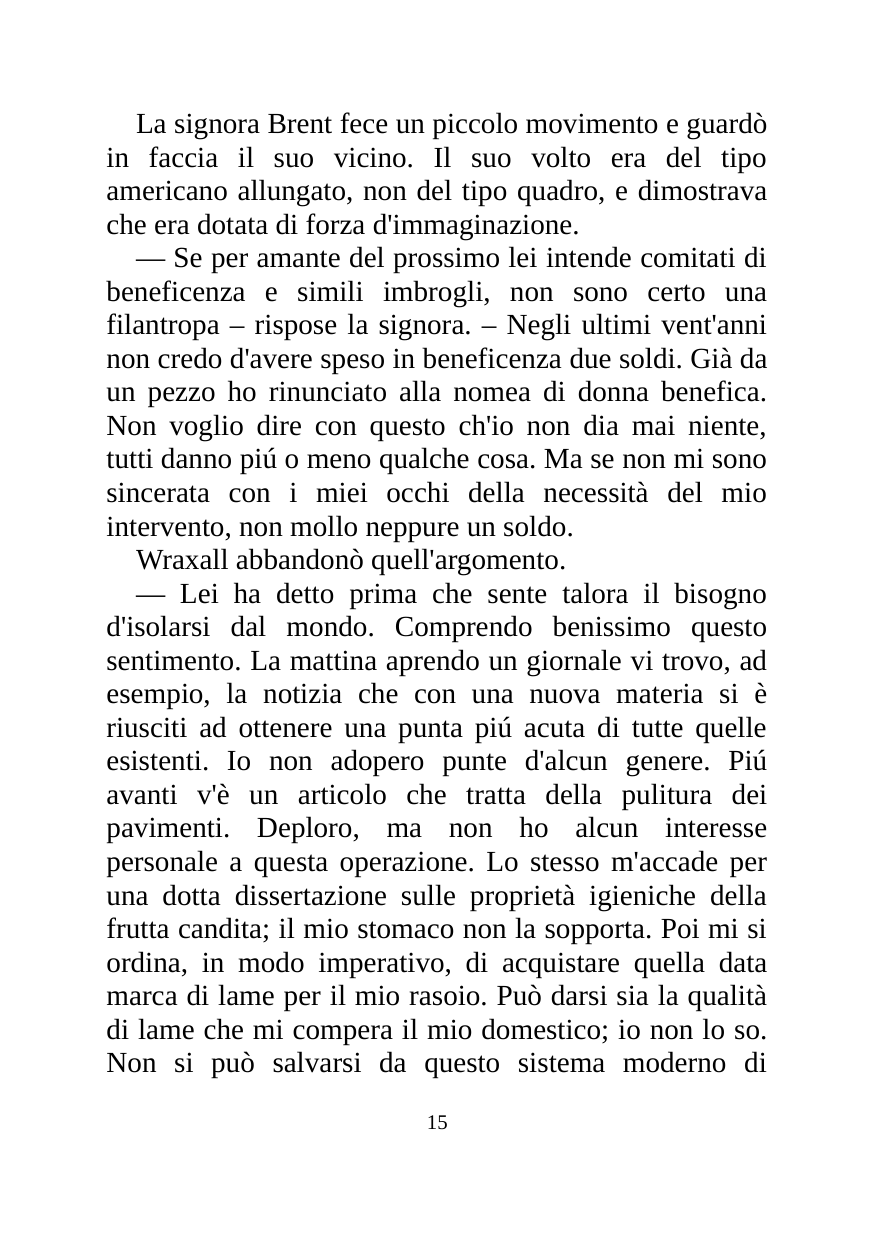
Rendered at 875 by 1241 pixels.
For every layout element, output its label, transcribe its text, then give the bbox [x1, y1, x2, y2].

text — Lei ha detto prima che sente talora il bisogno d'isolarsi dal mondo. Comprendo benissimo questo sentimento. La mattina aprendo un giornale vi trovo, ad esempio, la notizia che con una nuova materia si è riusciti ad ottenere una punta piú acuta di tutte quelle esistenti. Io non adopero punte d'alcun genere. Piú avanti v'è un articolo che tratta della pulitura dei pavimenti. Deploro, ma non ho alcun interesse personale a questa operazione. Lo stesso m'accade per una dotta dissertazione sulle proprietà igieniche della frutta candita; il mio stomaco non la sopporta. Poi mi si ordina, in modo imperativo, di acquistare quella data marca di lame per il mio rasoio. Può darsi sia la qualità di lame che mi compera il mio domestico; io non lo so. Non si può salvarsi da questo sistema moderno di [106, 576, 768, 1079]
text Wraxall abbandonò quell'argomento. [106, 542, 768, 576]
text — Se per amante del prossimo lei intende comitati di beneficenza e simili imbrogli, non sono certo una filantropa – rispose la signora. – Negli ultimi vent'anni non credo d'avere speso in beneficenza due soldi. Già da un pezzo ho rinunciato alla nomea di donna benefica. Non voglio dire con questo ch'io non dia mai niente, tutti danno piú o meno qualche cosa. Ma se non mi sono sincerata con i miei occhi della necessità del mio intervento, non mollo neppure un soldo. [106, 240, 768, 542]
text La signora Brent fece un piccolo movimento e guardò in faccia il suo vicino. Il suo volto era del tipo americano allungato, non del tipo quadro, e dimostrava che era dotata di forza d'immaginazione. [106, 106, 768, 240]
